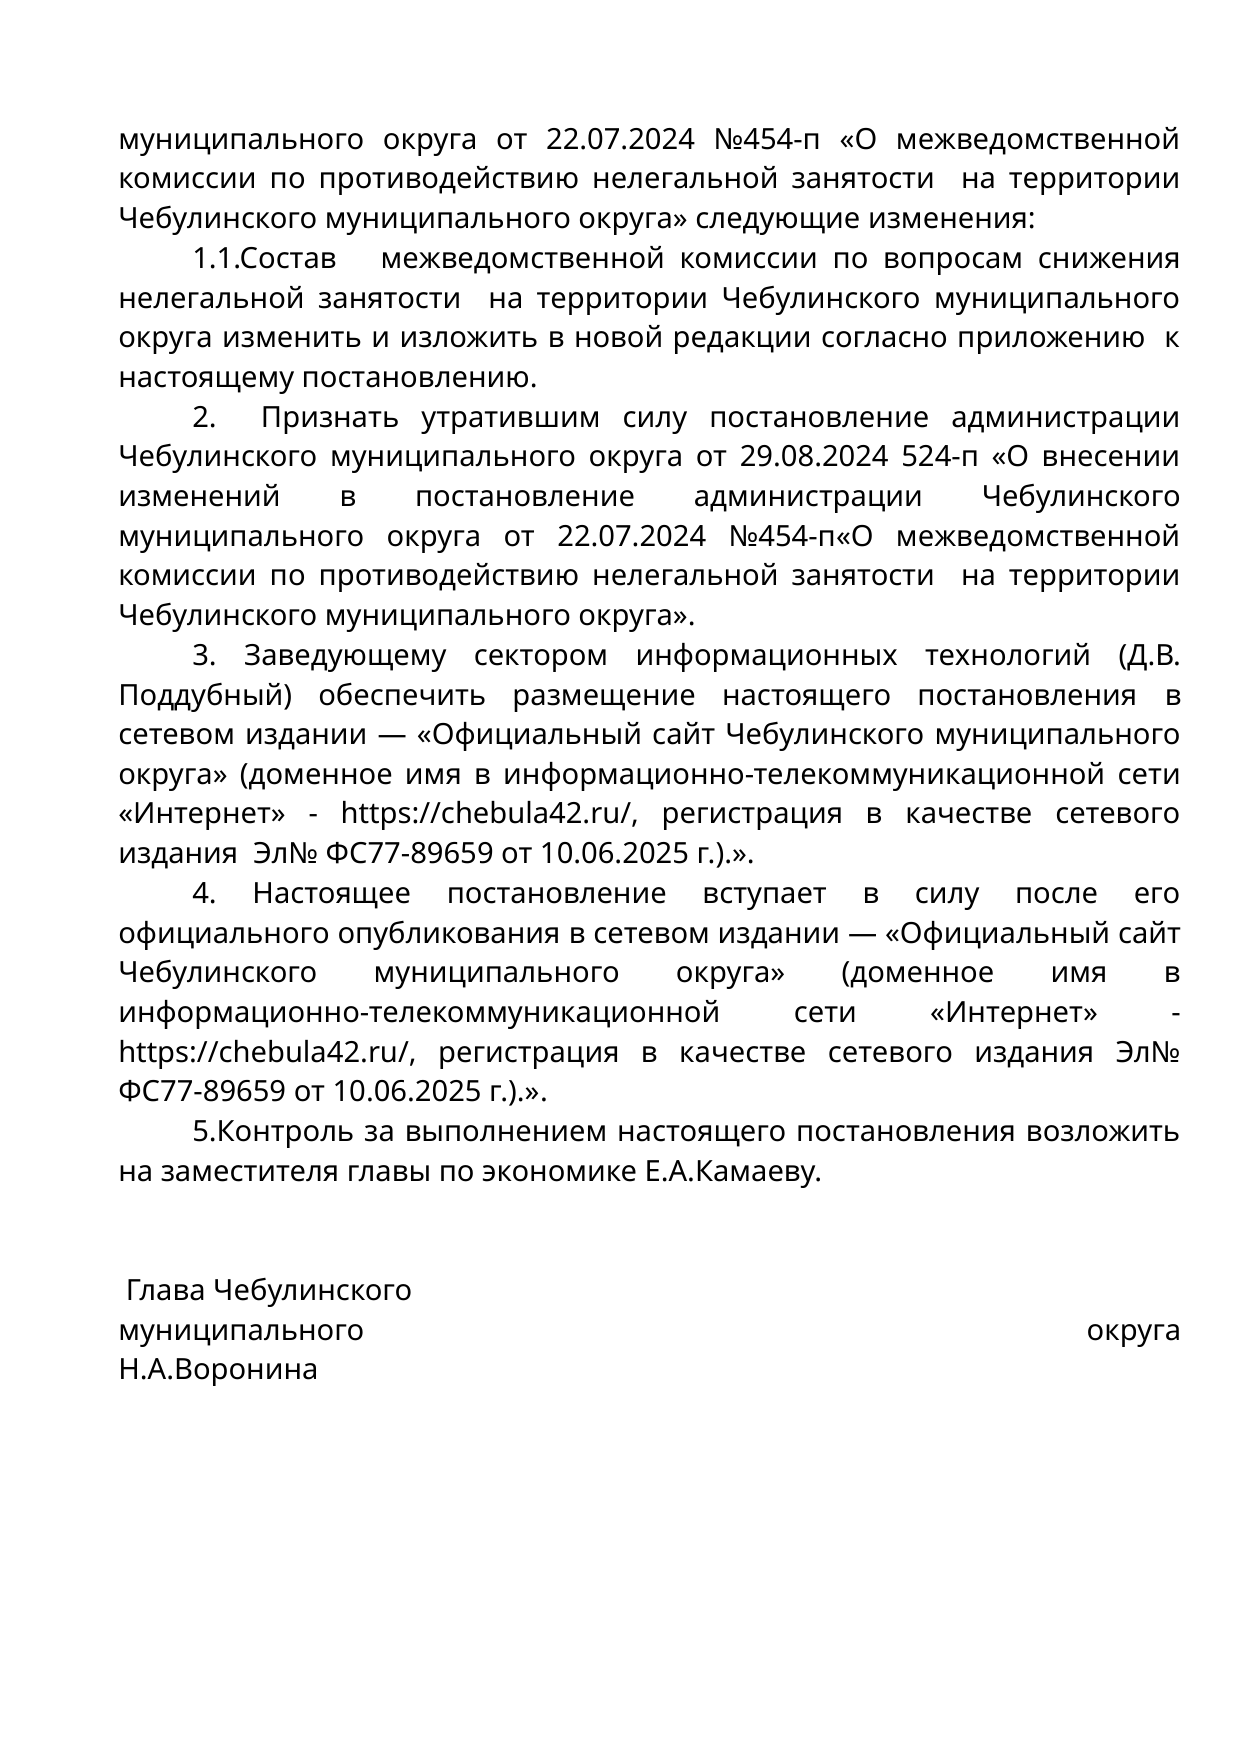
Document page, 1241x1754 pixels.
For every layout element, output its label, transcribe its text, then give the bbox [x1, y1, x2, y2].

text 5.Контроль за выполнением настоящего постановления возложить на заместителя главы по экономике Е.А.Камаеву. [118, 1110, 1181, 1190]
text муниципального округа от 22.07.2024 №454-п «О межведомственной комиссии по противодействию нелегальной занятости на территории Чебулинского муниципального округа» следующие изменения: [118, 118, 1181, 237]
text муниципального округа Н.А.Воронина [118, 1309, 1181, 1388]
text 1.1.Состав межведомственной комиссии по вопросам снижения нелегальной занятости на территории Чебулинского муниципального округа изменить и изложить в новой редакции согласно приложению к настоящему постановлению. [118, 237, 1181, 396]
text Глава Чебулинского [118, 1269, 1181, 1309]
text 4. Настоящее постановление вступает в силу после его официального опубликования в сетевом издании — «Официальный сайт Чебулинского муниципального округа» (доменное имя в информационно-телекоммуникационной сети «Интернет» - https://chebula42.ru/, регистрация в качестве сетевого издания Эл№ ФС77-89659 от 10.06.2025 г.).». [118, 872, 1181, 1110]
text 3. Заведующему сектором информационных технологий (Д.В. Поддубный) обеспечить размещение настоящего постановления в сетевом издании — «Официальный сайт Чебулинского муниципального округа» (доменное имя в информационно-телекоммуникационной сети «Интернет» - https://chebula42.ru/, регистрация в качестве сетевого издания Эл№ ФС77-89659 от 10.06.2025 г.).». [118, 634, 1181, 872]
text 2. Признать утратившим силу постановление администрации Чебулинского муниципального округа от 29.08.2024 524-п «О внесении изменений в постановление администрации Чебулинского муниципального округа от 22.07.2024 №454-п«О межведомственной комиссии по противодействию нелегальной занятости на территории Чебулинского муниципального округа». [118, 396, 1181, 634]
